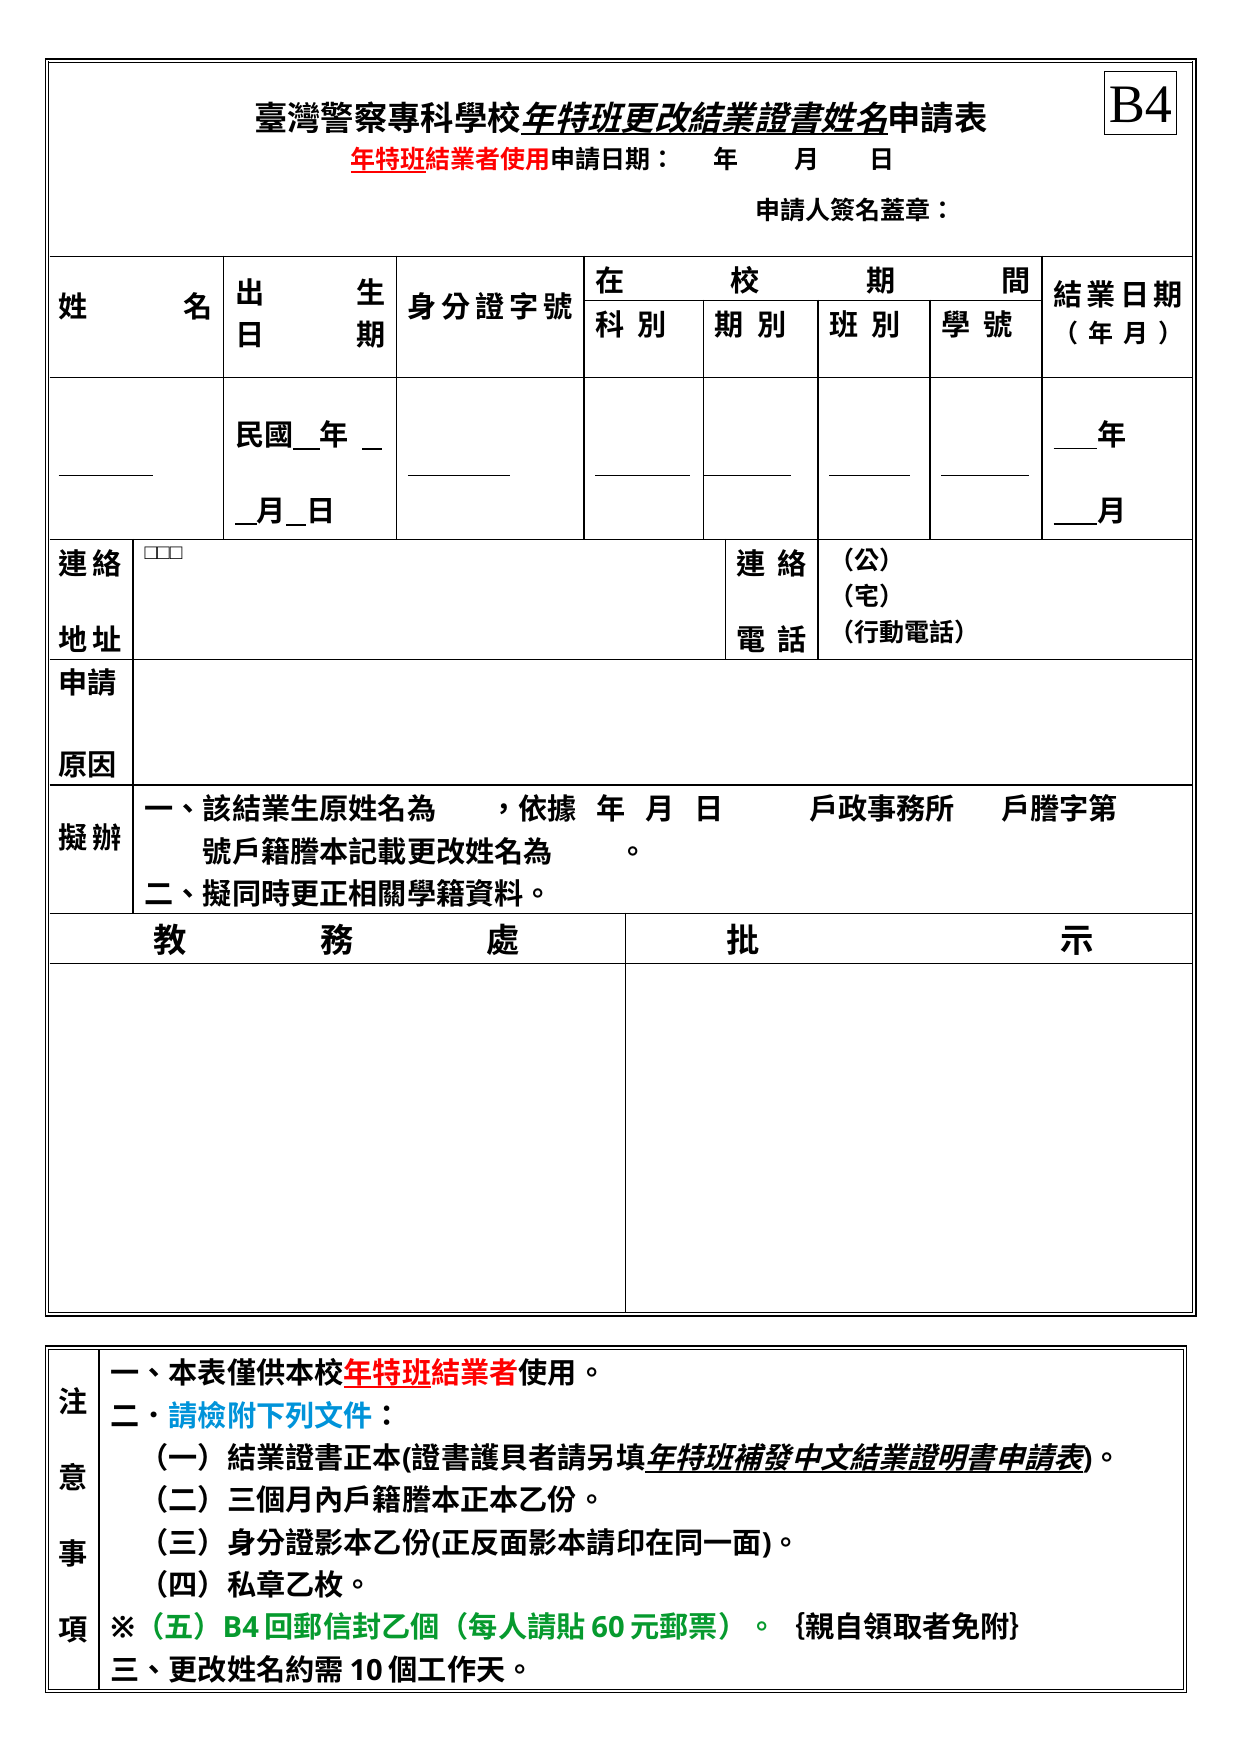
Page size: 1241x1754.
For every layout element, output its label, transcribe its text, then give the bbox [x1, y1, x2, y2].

table_cell 身分證字號 [397, 257, 583, 377]
table_cell 批 示 [626, 914, 1192, 962]
table_cell 年 月 [1043, 378, 1192, 539]
table_cell 出生 日期 [224, 257, 396, 377]
table_cell 連絡 地址 [49, 540, 132, 658]
table_cell 擬辦 [49, 785, 132, 913]
table_cell 姓名 [49, 257, 223, 377]
table_cell □□□ [134, 540, 725, 658]
table_cell 班 別 [819, 301, 929, 377]
table_header 一、本表僅供本校年特班結業者使用。 二．請檢附下列文件： （一）結業證書正本(證書護貝者請另填年特班補發中文結業證明書申請表)。 （二）三個月內戶籍謄本正本乙份。 （三）身分證影本乙份(正反面影本請印在同一面)。 （四）私章乙枚。 ※（五）B4回郵信封乙個（每人請貼60元郵票）。｛親自領取者免附｝ 三、更改姓名約需10個工作天。 [100, 1350, 1183, 1689]
table_cell 申請 原因 [49, 660, 132, 784]
table_cell [819, 378, 929, 539]
table_cell 一、該結業生原姓名為 ，依據 年 月 日 戶政事務所 戶謄字第 號戶籍謄本記載更改姓名為 。 二、擬同時更正相關學籍資料。 [134, 786, 1192, 913]
table_cell 學 號 [931, 301, 1041, 377]
table_cell [49, 964, 625, 1312]
table_cell 教 務 處 [49, 914, 625, 962]
table_cell 民國 年 月 日 [224, 378, 396, 539]
table_cell [704, 378, 817, 539]
table_cell [134, 660, 1192, 784]
table_cell [931, 378, 1041, 539]
table_cell 期 別 [704, 301, 817, 377]
table_cell [585, 378, 703, 539]
table_cell 科 別 [585, 301, 703, 377]
table_cell [49, 378, 223, 539]
table_cell 連絡 電話 [726, 540, 817, 658]
table_cell [397, 378, 583, 539]
table_cell （公） （宅） （行動電話） [819, 540, 1192, 658]
table_cell 結業日期 （年月） [1043, 257, 1192, 377]
table_header 臺灣警察專科學校年特班更改結業證書姓名申請表 年特班結業者使用申請日期： 年 月 日 申請人簽名蓋章： [49, 63, 1192, 256]
table_cell 在校期間 [585, 257, 1041, 299]
table_header 注 意 事 項 [49, 1350, 98, 1689]
table_cell [626, 964, 1192, 1312]
